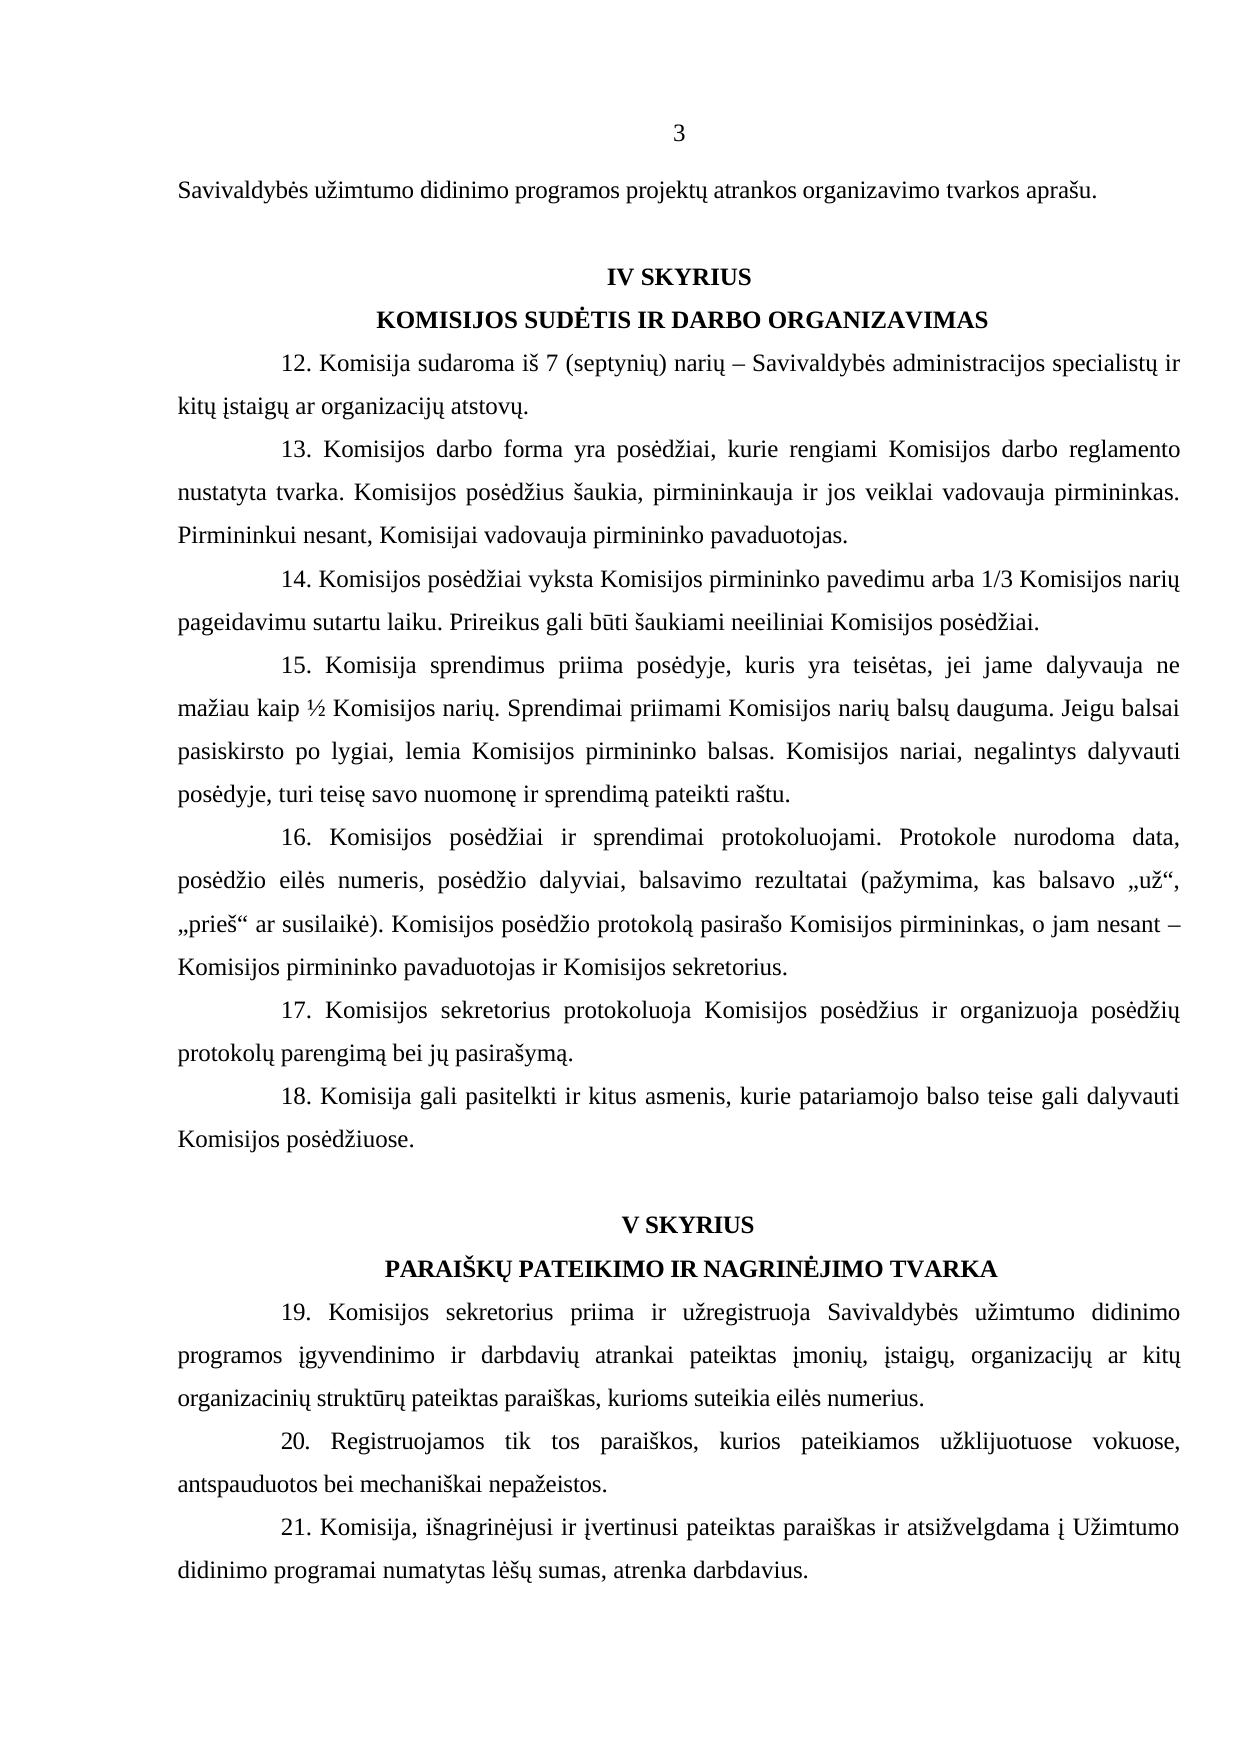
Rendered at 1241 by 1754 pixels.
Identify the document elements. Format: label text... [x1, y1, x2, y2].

text 12. Komisija sudaroma iš 7 (septynių) narių – Savivaldybės administracijos specialistų ir kitų įstaigų ar organizacijų atstovų. [177, 348, 1181, 420]
text 13. Komisijos darbo forma yra posėdžiai, kurie rengiami Komisijos darbo reglamento nustatyta tvarka. Komisijos posėdžius šaukia, pirmininkauja ir jos veiklai vadovauja pirmininkas. Pirmininkui nesant, Komisijai vadovauja pirmininko pavaduotojas. [177, 434, 1181, 549]
text 15. Komisija sprendimus priima posėdyje, kuris yra teisėtas, jei jame dalyvauja ne mažiau kaip ½ Komisijos narių. Sprendimai priimami Komisijos narių balsų dauguma. Jeigu balsai pasiskirsto po lygiai, lemia Komisijos pirmininko balsas. Komisijos nariai, negalintys dalyvauti posėdyje, turi teisę savo nuomonę ir sprendimą pateikti raštu. [177, 650, 1181, 808]
text IV SKYRIUS [177, 262, 1181, 291]
text PARAIŠKŲ PATEIKIMO IR NAGRINĖJIMO TVARKA [195, 1254, 1181, 1282]
text 19. Komisijos sekretorius priima ir užregistruoja Savivaldybės užimtumo didinimo programos įgyvendinimo ir darbdavių atrankai pateiktas įmonių, įstaigų, organizacijų ar kitų organizacinių struktūrų pateiktas paraiškas, kurioms suteikia eilės numerius. [177, 1297, 1181, 1412]
text Savivaldybės užimtumo didinimo programos projektų atrankos organizavimo tvarkos aprašu. [177, 176, 1181, 204]
text 18. Komisija gali pasitelkti ir kitus asmenis, kurie patariamojo balso teise gali dalyvauti Komisijos posėdžiuose. [177, 1081, 1181, 1153]
text 16. Komisijos posėdžiai ir sprendimai protokoluojami. Protokole nurodoma data, posėdžio eilės numeris, posėdžio dalyviai, balsavimo rezultatai (pažymima, kas balsavo „už“, „prieš“ ar susilaikė). Komisijos posėdžio protokolą pasirašo Komisijos pirmininkas, o jam nesant – Komisijos pirmininko pavaduotojas ir Komisijos sekretorius. [177, 822, 1181, 981]
text 14. Komisijos posėdžiai vyksta Komisijos pirmininko pavedimu arba 1/3 Komisijos narių pageidavimu sutartu laiku. Prireikus gali būti šaukiami neeiliniai Komisijos posėdžiai. [177, 564, 1181, 636]
text 21. Komisija, išnagrinėjusi ir įvertinusi pateiktas paraiškas ir atsižvelgdama į Užimtumo didinimo programai numatytas lėšų sumas, atrenka darbdavius. [177, 1512, 1181, 1584]
text 20. Registruojamos tik tos paraiškos, kurios pateikiamos užklijuotuose vokuose, antspauduotos bei mechaniškai nepažeistos. [177, 1426, 1181, 1498]
text KOMISIJOS SUDĖTIS IR DARBO ORGANIZAVIMAS [177, 305, 1181, 334]
text V SKYRIUS [195, 1211, 1181, 1239]
text 17. Komisijos sekretorius protokoluoja Komisijos posėdžius ir organizuoja posėdžių protokolų parengimą bei jų pasirašymą. [177, 995, 1181, 1067]
